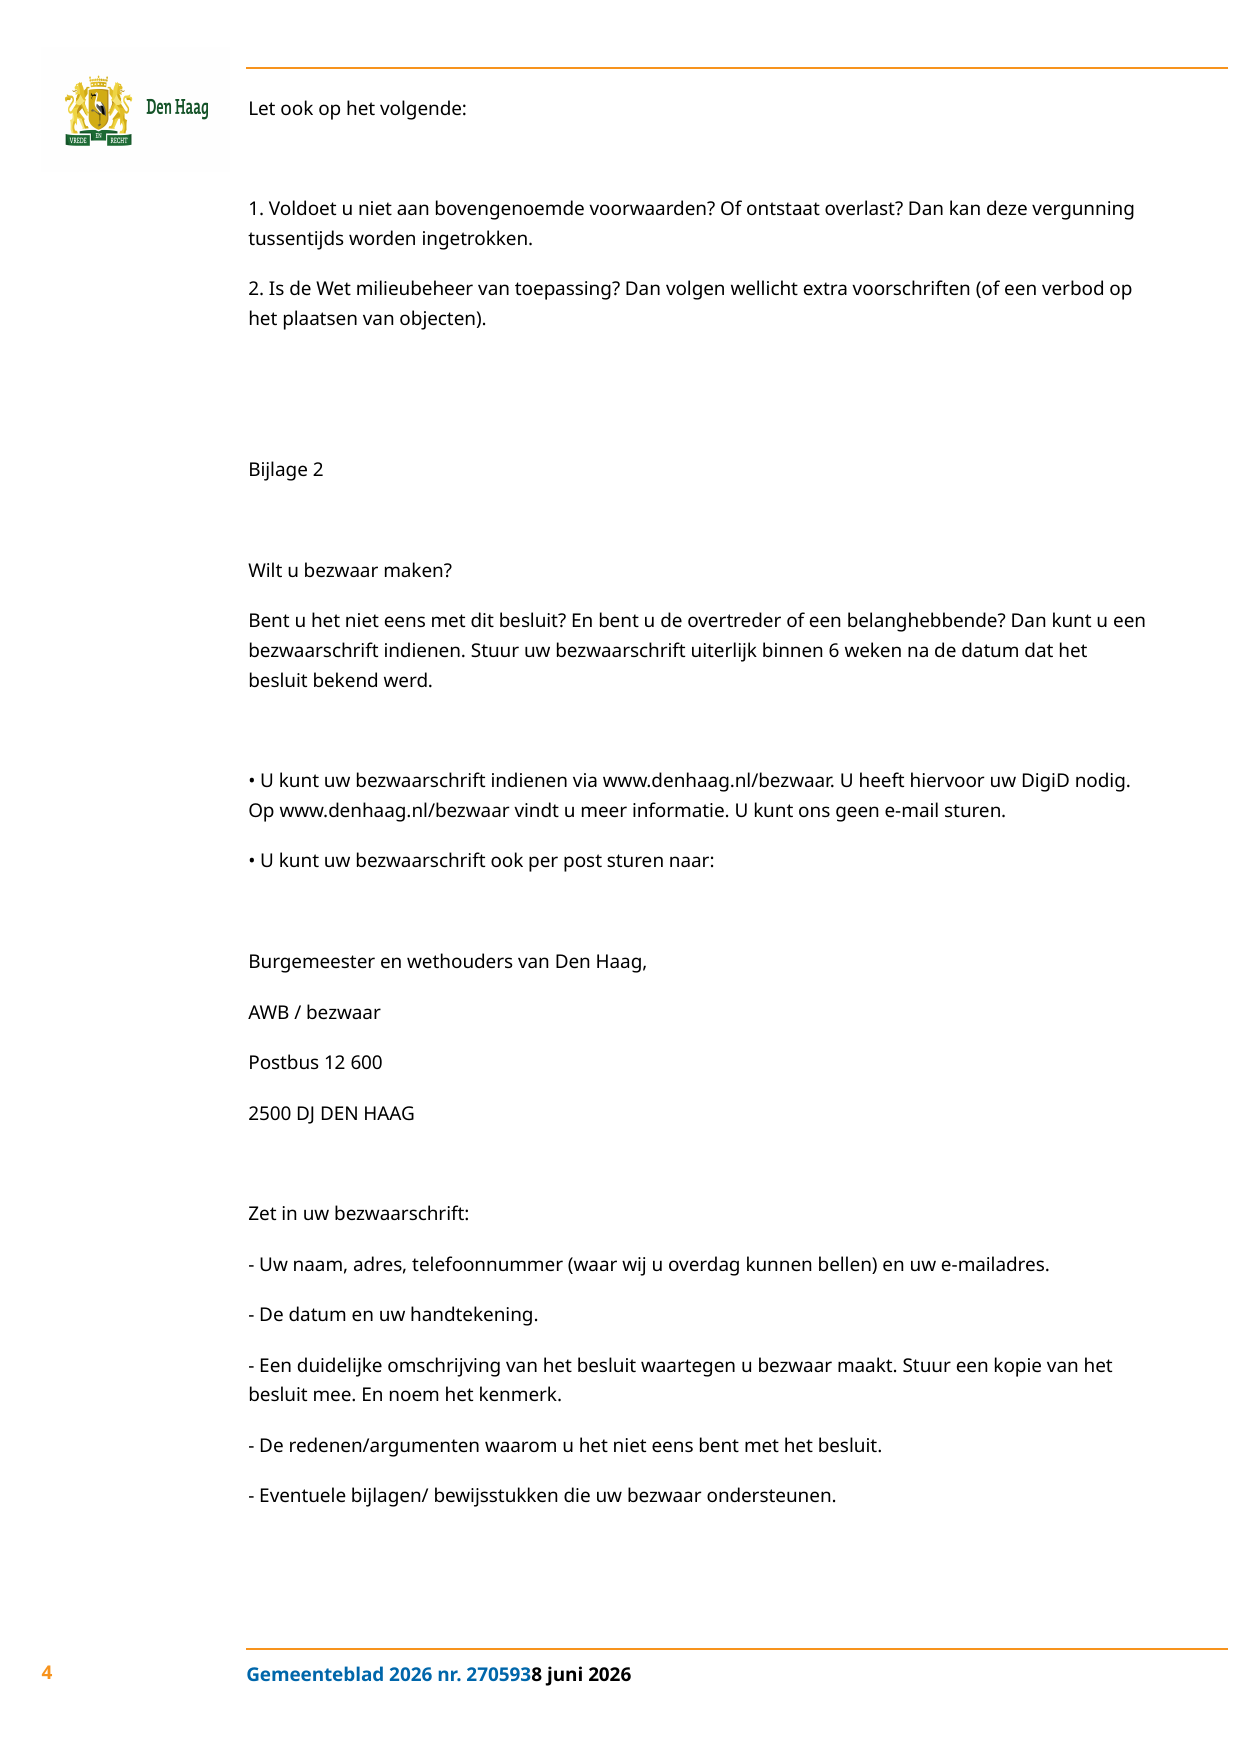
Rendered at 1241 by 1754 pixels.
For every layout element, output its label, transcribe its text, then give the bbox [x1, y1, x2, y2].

text 2. Is de Wet milieubeheer van toepassing? Dan volgen wellicht extra voorschriften (of een verbod op het plaatsen van objecten). [248, 276, 1152, 331]
text AWB / bezwaar [248, 999, 1152, 1025]
text Bijlage 2 [248, 456, 1152, 482]
text • U kunt uw bezwaarschrift ook per post sturen naar: [248, 848, 1152, 873]
text 2500 DJ DEN HAAG [248, 1100, 1152, 1126]
picture [41, 47, 231, 172]
text - De datum en uw handtekening. [248, 1301, 1152, 1327]
text Let ook op het volgende: [248, 95, 1152, 121]
text - Eventuele bijlagen/ bewijsstukken die uw bezwaar ondersteunen. [248, 1482, 1152, 1508]
text Bent u het niet eens met dit besluit? En bent u de overtreder of een belanghebbende? Dan kunt u een bezwaarschrift indienen. Stuur uw bezwaarschrift uiterlijk binnen 6 weken na de datum dat het besluit bekend werd. [248, 608, 1152, 693]
text Zet in uw bezwaarschrift: [248, 1201, 1152, 1226]
text Burgemeester en wethouders van Den Haag, [248, 948, 1152, 974]
text • U kunt uw bezwaarschrift indienen via www.denhaag.nl/bezwaar. U heeft hiervoor uw DigiD nodig. Op www.denhaag.nl/bezwaar vindt u meer informatie. U kunt ons geen e-mail sturen. [248, 768, 1152, 823]
text 1. Voldoet u niet aan bovengenoemde voorwaarden? Of ontstaat overlast? Dan kan deze vergunning tussentijds worden ingetrokken. [248, 196, 1152, 251]
text - De redenen/argumenten waarom u het niet eens bent met het besluit. [248, 1432, 1152, 1458]
text - Uw naam, adres, telefoonnummer (waar wij u overdag kunnen bellen) en uw e-mailadres. [248, 1251, 1152, 1277]
text - Een duidelijke omschrijving van het besluit waartegen u bezwaar maakt. Stuur een kopie van het besluit mee. En noem het kenmerk. [248, 1352, 1152, 1407]
text Postbus 12 600 [248, 1049, 1152, 1075]
text Wilt u bezwaar maken? [248, 557, 1152, 583]
